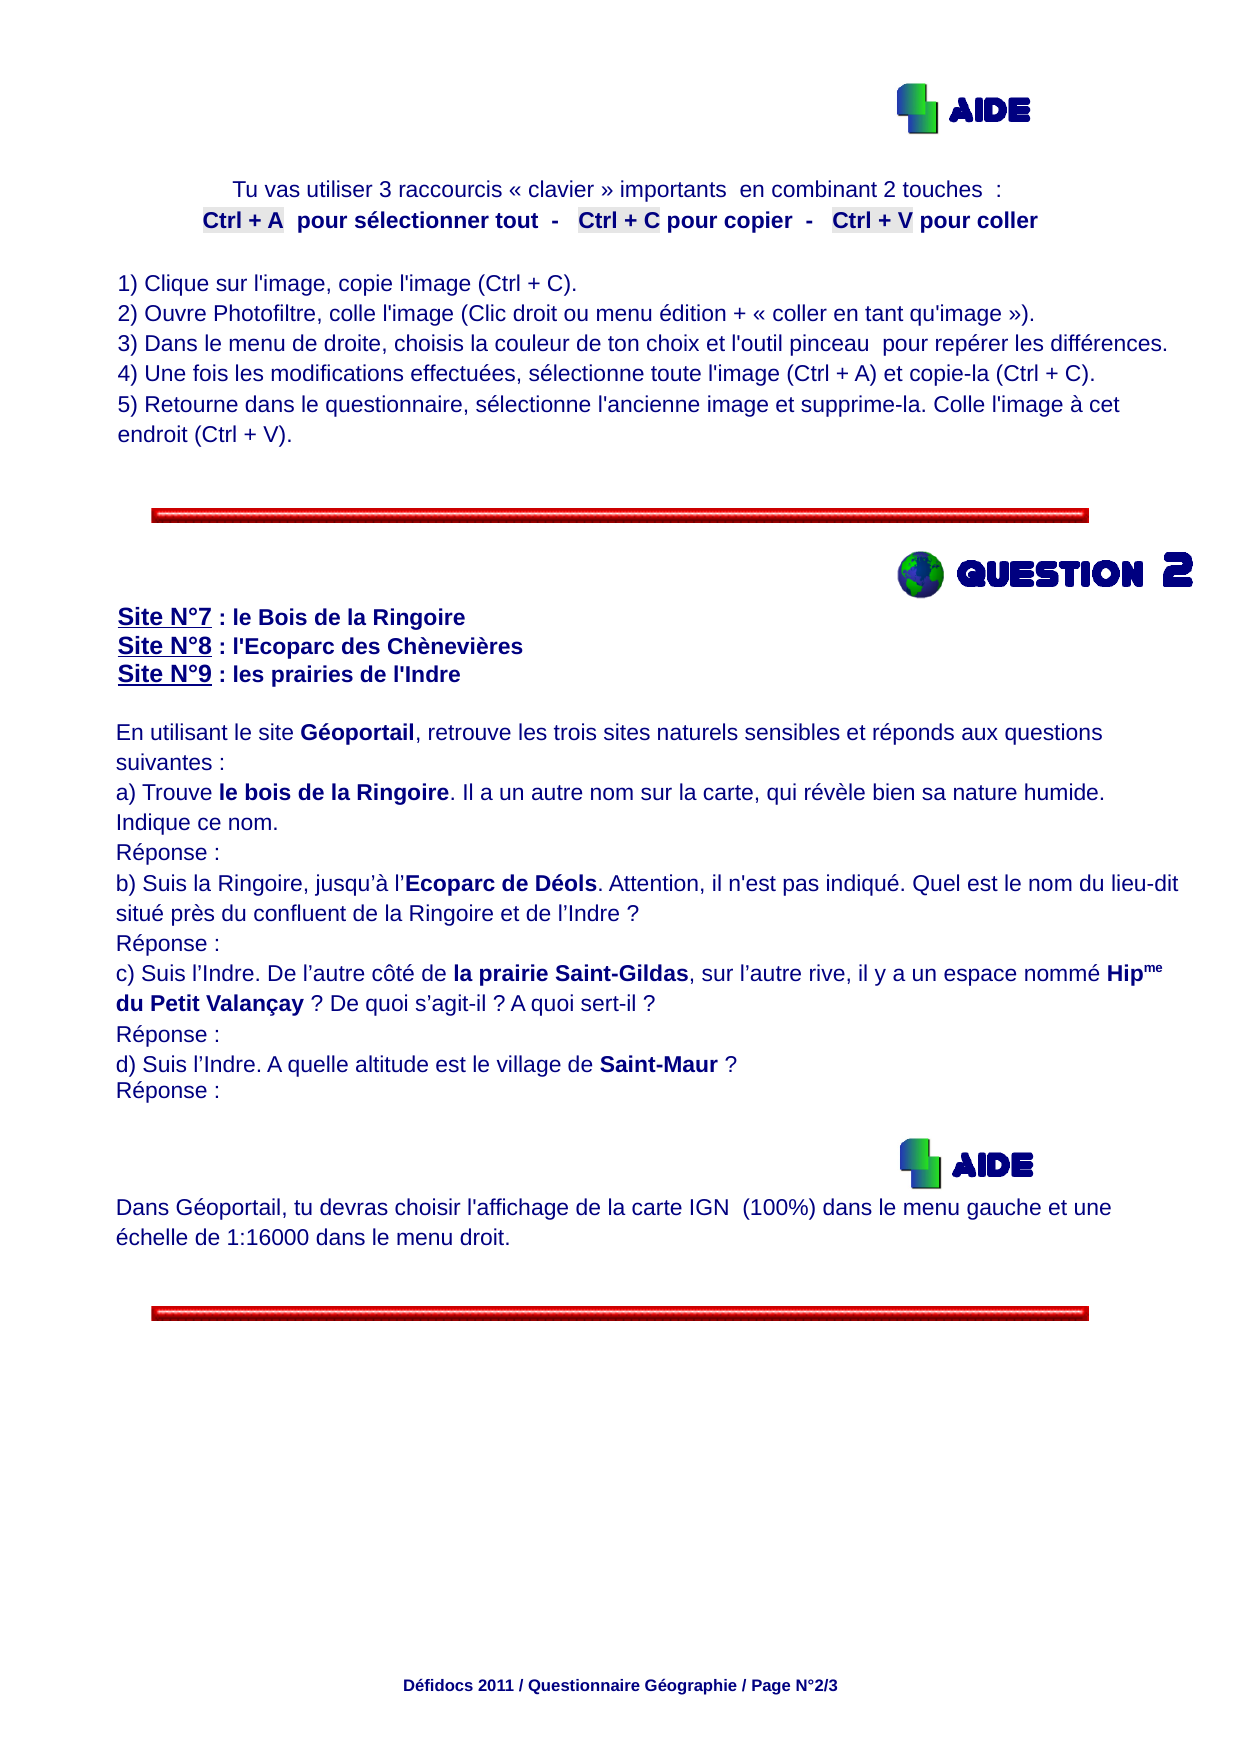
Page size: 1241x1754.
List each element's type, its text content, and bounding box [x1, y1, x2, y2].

text Réponse : [116, 930, 1181, 956]
text Réponse : [116, 839, 1181, 866]
text En utilisant le site Géoportail, retrouve les trois sites naturels sensibles et réponds aux questions suivantes : [116, 718, 1181, 775]
text Site N°7 : le Bois de la Ringoire Site N°8 : l'Ecoparc des Chènevières Site N°9 : les prairies de l'Indre [117, 602, 1181, 688]
picture [892, 1132, 1178, 1194]
picture [889, 77, 1175, 139]
text a) Trouve le bois de la Ringoire. Il a un autre nom sur la carte, qui révèle bien sa nature humide. Indique ce nom. [116, 779, 1181, 835]
picture [151, 1306, 1089, 1321]
text b) Suis la Ringoire, jusqu’à l’Ecoparc de Déols. Attention, il n'est pas indiqué. Quel est le nom du lieu-dit situé près du confluent de la Ringoire et de l’Indre ? [116, 869, 1181, 926]
text Tu vas utiliser 3 raccourcis « clavier » importants en combinant 2 touches : Ctrl + A pour sélectionner tout - Ctrl + C pour copier - Ctrl + V pour coller [59, 176, 1181, 233]
text d) Suis l’Indre. A quelle altitude est le village de Saint-Maur ? [116, 1051, 1181, 1077]
list c) Suis l’Indre. De l’autre côté de la prairie Saint-Gildas, sur l’autre rive, il y a un espace nommé Hipme du Petit Valançay ? De quoi s’agit-il ? A quoi sert-il ? [116, 960, 1181, 1017]
picture [892, 546, 1200, 602]
text 5) Retourne dans le questionnaire, sélectionne l'ancienne image et supprime-la. Colle l'image à cet endroit (Ctrl + V). [117, 391, 1181, 447]
text 1) Clique sur l'image, copie l'image (Ctrl + C). 2) Ouvre Photofiltre, colle l'image (Clic droit ou menu édition + « coller en tant qu'image »). 3) Dans le menu de droite, choisis la couleur de ton choix et l'outil pinceau pour repérer les différences. 4) Une fois les modifications effectuées, sélectionne toute l'image (Ctrl + A) et copie-la (Ctrl + C). [117, 270, 1181, 387]
list Réponse : [116, 1021, 1181, 1047]
text Réponse : [116, 1077, 1181, 1103]
text Dans Géoportail, tu devras choisir l'affichage de la carte IGN (100%) dans le menu gauche et une échelle de 1:16000 dans le menu droit. [116, 1193, 1181, 1250]
picture [151, 508, 1089, 523]
